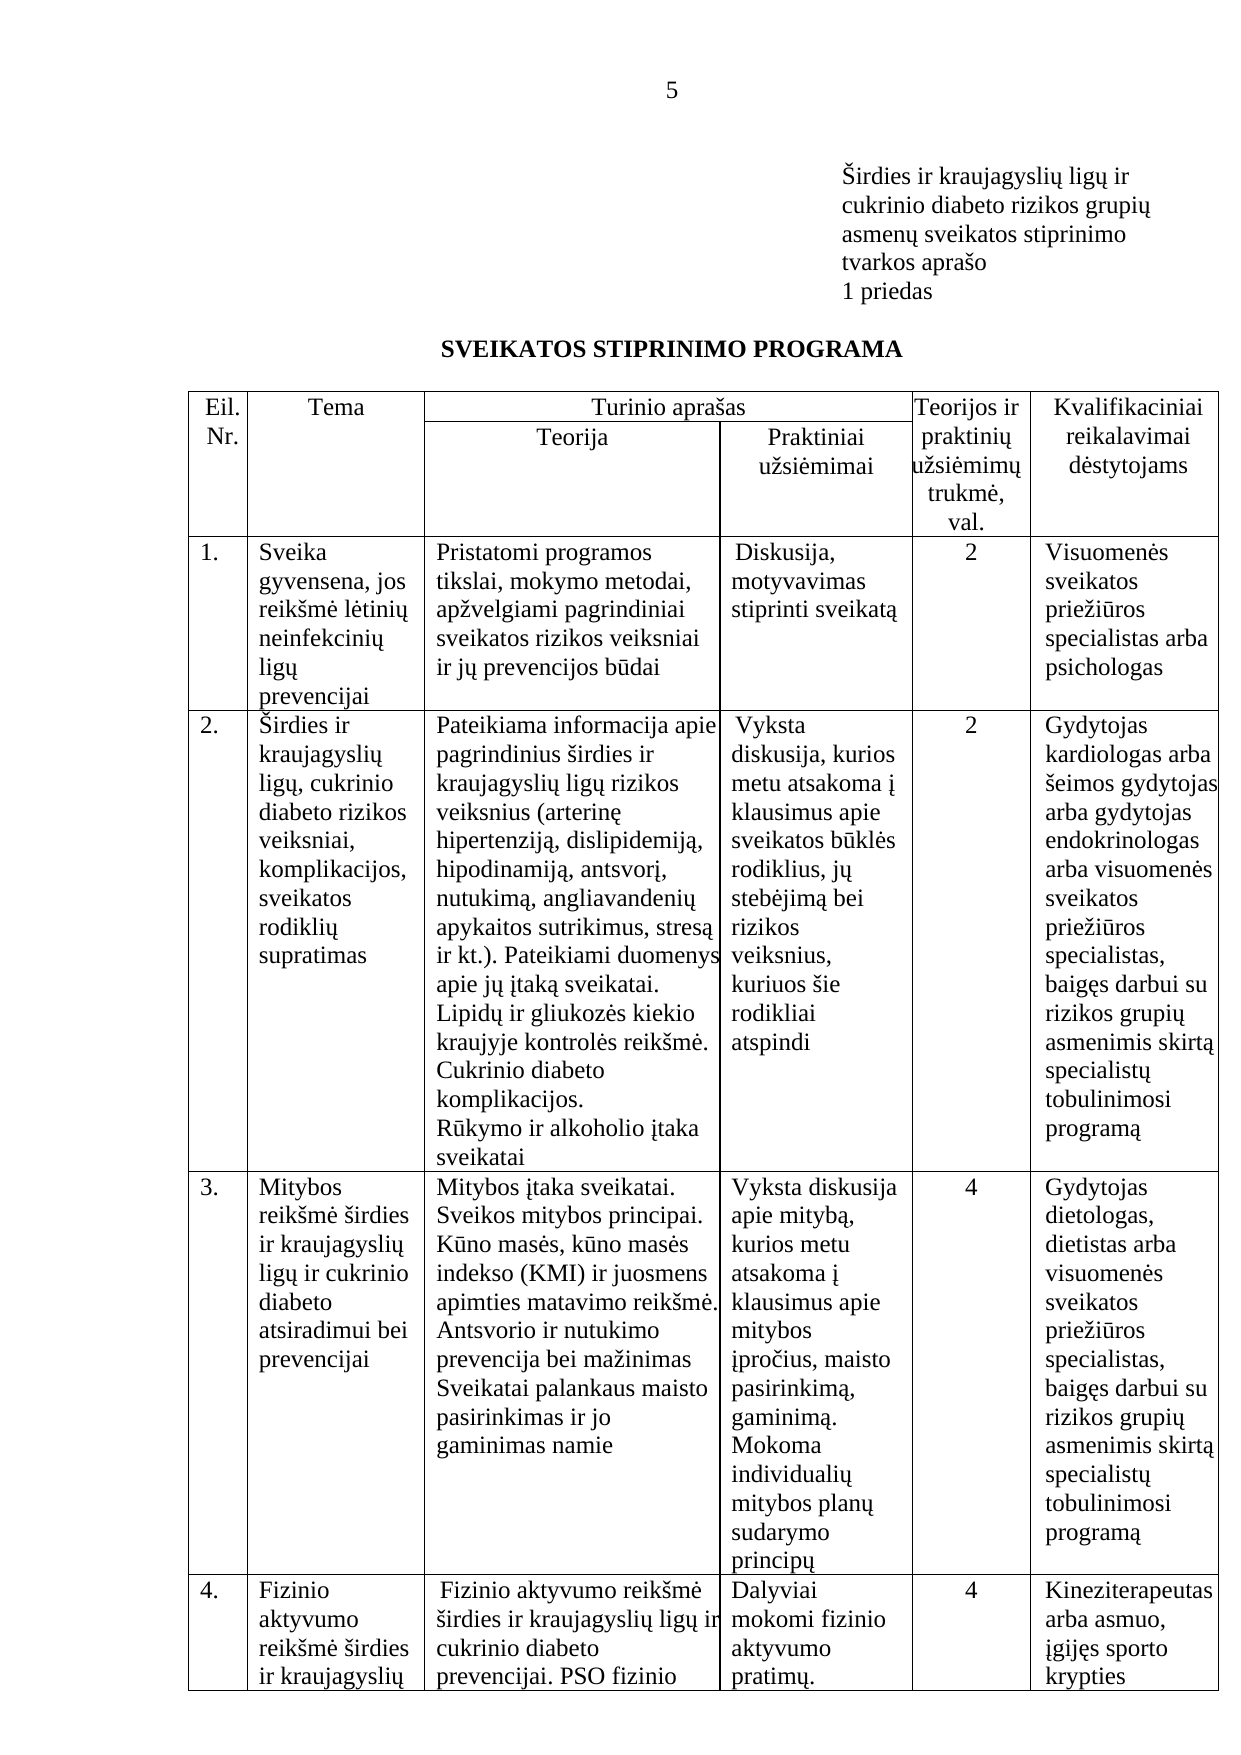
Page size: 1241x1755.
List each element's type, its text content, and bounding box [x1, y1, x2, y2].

table_cell 2 [913, 711, 1030, 1171]
table_cell Pateikiama informacija apie pagrindinius širdies ir kraujagyslių ligų rizikos veiksnius (arterinę hipertenziją, dislipidemiją, hipodinamiją, antsvorį, nutukimą, angliavandenių apykaitos sutrikimus, stresą ir kt.). Pateikiami duomenys apie jų įtaką sveikatai. Lipidų ir gliukozės kiekio kraujyje kontrolės reikšmė. Cukrinio diabeto komplikacijos. Rūkymo ir alkoholio įtaka sveikatai [425, 711, 719, 1171]
table_cell Visuomenės sveikatos priežiūros specialistas arba psichologas [1031, 537, 1218, 709]
table_cell Diskusija, motyvavimas stiprinti sveikatą [721, 537, 912, 709]
table_cell Fizinio aktyvumo reikšmė širdies ir kraujagyslių [248, 1575, 424, 1690]
table_header Turinio aprašas [425, 392, 912, 421]
table_cell Praktiniai užsiėmimai [721, 422, 912, 536]
table_cell 4 [913, 1575, 1030, 1690]
table_cell Sveika gyvensena, jos reikšmė lėtinių neinfekcinių ligų prevencijai [248, 537, 424, 709]
text Širdies ir kraujagyslių ligų ir cukrinio diabeto rizikos grupių asmenų sveikatos stiprinimo tvarkos aprašo [842, 161, 1167, 276]
table_cell Gydytojas dietologas, dietistas arba visuomenės sveikatos priežiūros specialistas, baigęs darbui su rizikos grupių asmenimis skirtą specialistų tobulinimosi programą [1031, 1172, 1218, 1574]
table_cell 2 [913, 537, 1030, 709]
text 1 priedas [842, 276, 1167, 305]
table_cell Vyksta diskusija, kurios metu atsakoma į klausimus apie sveikatos būklės rodiklius, jų stebėjimą bei rizikos veiksnius, kuriuos šie rodikliai atspindi [721, 711, 912, 1171]
table_header Eil. Nr. [189, 392, 247, 536]
table_cell Vyksta diskusija apie mitybą, kurios metu atsakoma į klausimus apie mitybos įpročius, maisto pasirinkimą, gaminimą. Mokoma individualių mitybos planų sudarymo principų [721, 1172, 912, 1574]
table_cell Kineziterapeutas arba asmuo, įgijęs sporto krypties [1031, 1575, 1218, 1690]
table_cell Mitybos įtaka sveikatai. Sveikos mitybos principai. Kūno masės, kūno masės indekso (KMI) ir juosmens apimties matavimo reikšmė. Antsvorio ir nutukimo prevencija bei mažinimas Sveikatai palankaus maisto pasirinkimas ir jo gaminimas namie [425, 1172, 719, 1574]
table_header Kvalifikaciniai reikalavimai dėstytojams [1031, 392, 1218, 536]
table_cell 4. [189, 1575, 247, 1690]
table_header Tema [248, 392, 424, 536]
table_cell 3. [189, 1172, 247, 1574]
table_cell Fizinio aktyvumo reikšmė širdies ir kraujagyslių ligų ir cukrinio diabeto prevencijai. PSO fizinio [425, 1575, 719, 1690]
table_cell Širdies ir kraujagyslių ligų, cukrinio diabeto rizikos veiksniai, komplikacijos, sveikatos rodiklių supratimas [248, 711, 424, 1171]
table_cell Mitybos reikšmė širdies ir kraujagyslių ligų ir cukrinio diabeto atsiradimui bei prevencijai [248, 1172, 424, 1574]
table_cell Gydytojas kardiologas arba šeimos gydytojas arba gydytojas endokrinologas arba visuomenės sveikatos priežiūros specialistas, baigęs darbui su rizikos grupių asmenimis skirtą specialistų tobulinimosi programą [1031, 711, 1218, 1171]
table_cell Pristatomi programos tikslai, mokymo metodai, apžvelgiami pagrindiniai sveikatos rizikos veiksniai ir jų prevencijos būdai [425, 537, 719, 709]
table_header Teorijos ir praktinių užsiėmimų trukmė, val. [913, 392, 1030, 536]
table_cell 4 [913, 1172, 1030, 1574]
table_cell Dalyviai mokomi fizinio aktyvumo pratimų. [721, 1575, 912, 1690]
table_cell 1. [189, 537, 247, 709]
table_cell 2. [189, 711, 247, 1171]
table_cell Teorija [425, 422, 719, 536]
text SVEIKATOS STIPRINIMO PROGRAMA [177, 334, 1167, 362]
